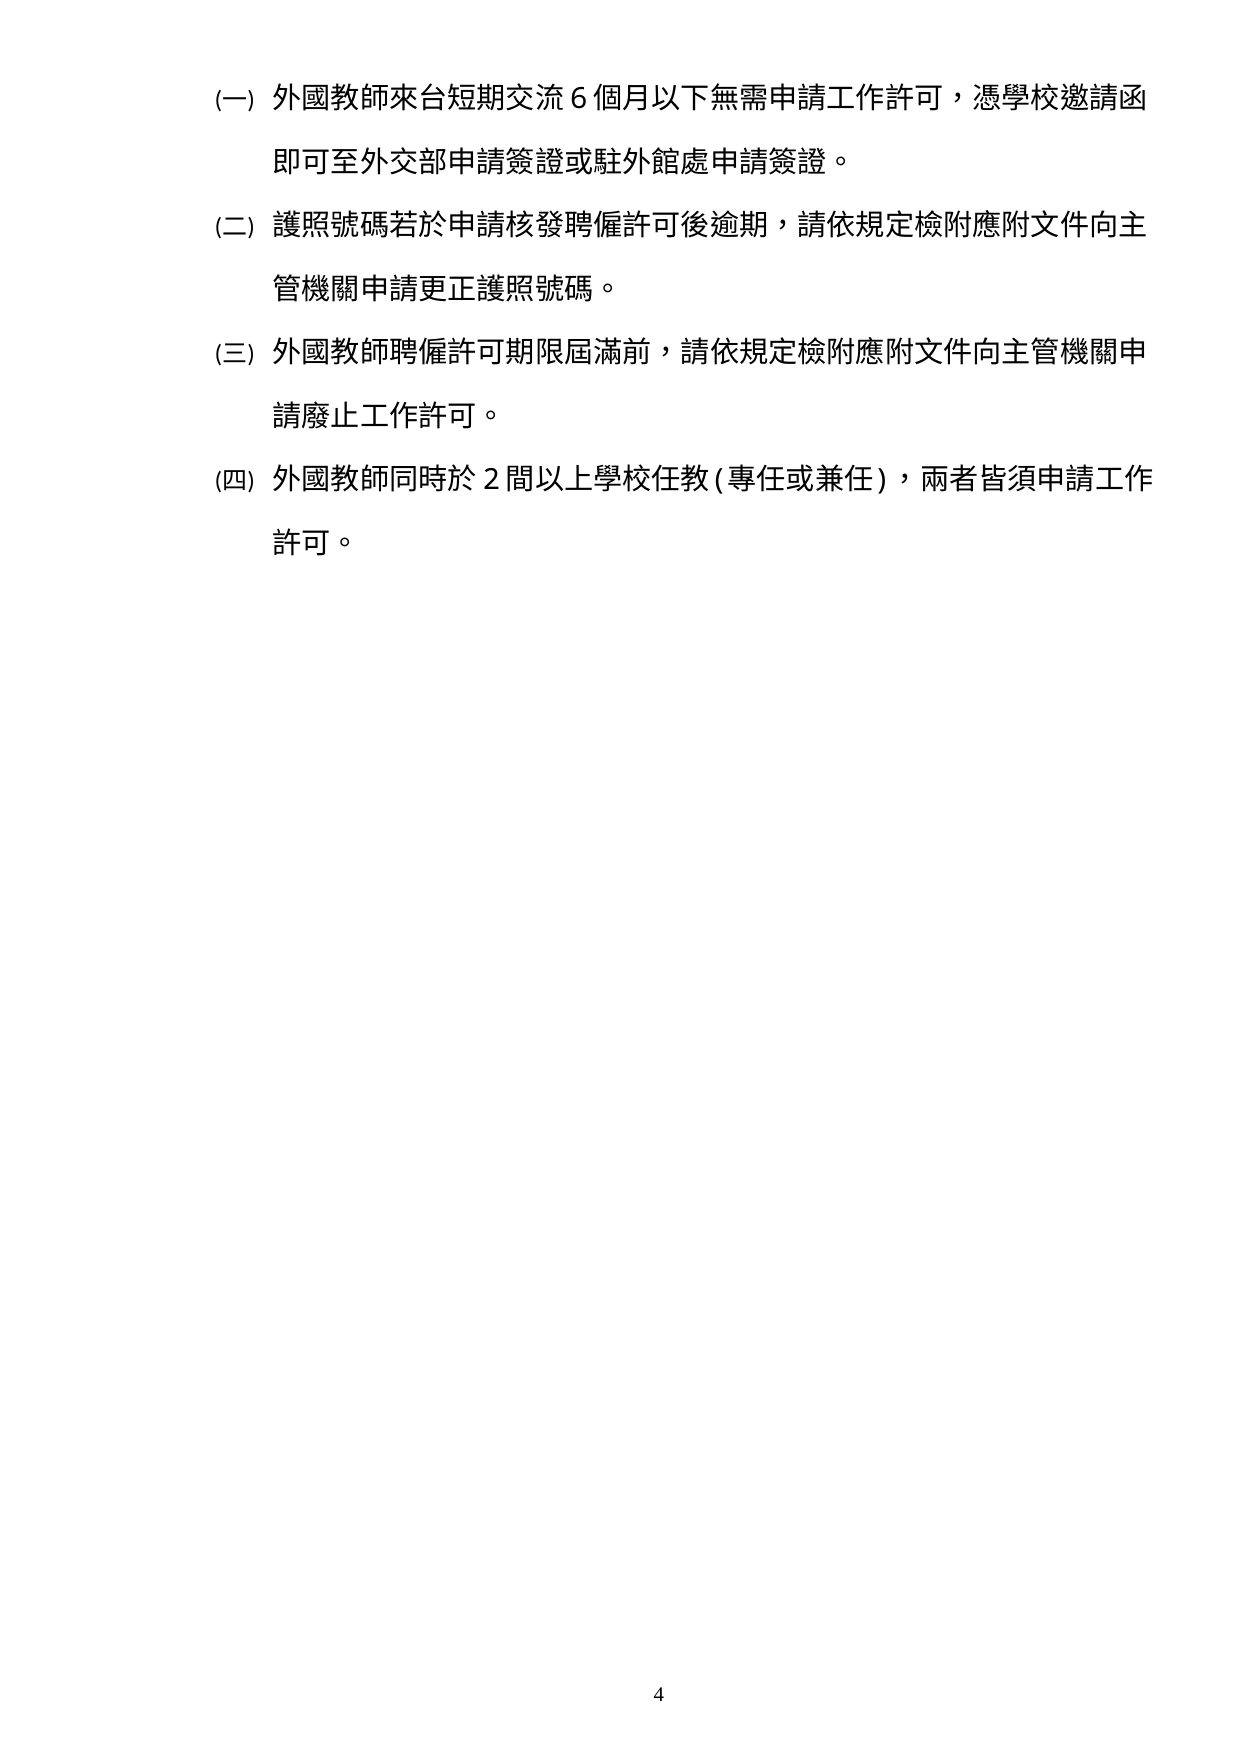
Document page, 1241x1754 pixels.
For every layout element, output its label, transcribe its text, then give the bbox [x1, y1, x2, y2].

list 外國教師聘僱許可期限屆滿前，請依規定檢附應附文件向主管機關申請廢止工作許可。 [214, 329, 1169, 434]
list 外國教師同時於2間以上學校任教(專任或兼任)，兩者皆須申請工作許可。 [214, 456, 1169, 562]
list 護照號碼若於申請核發聘僱許可後逾期，請依規定檢附應附文件向主管機關申請更正護照號碼。 [214, 202, 1169, 308]
list 外國教師來台短期交流6個月以下無需申請工作許可，憑學校邀請函即可至外交部申請簽證或駐外館處申請簽證。 [214, 75, 1169, 181]
